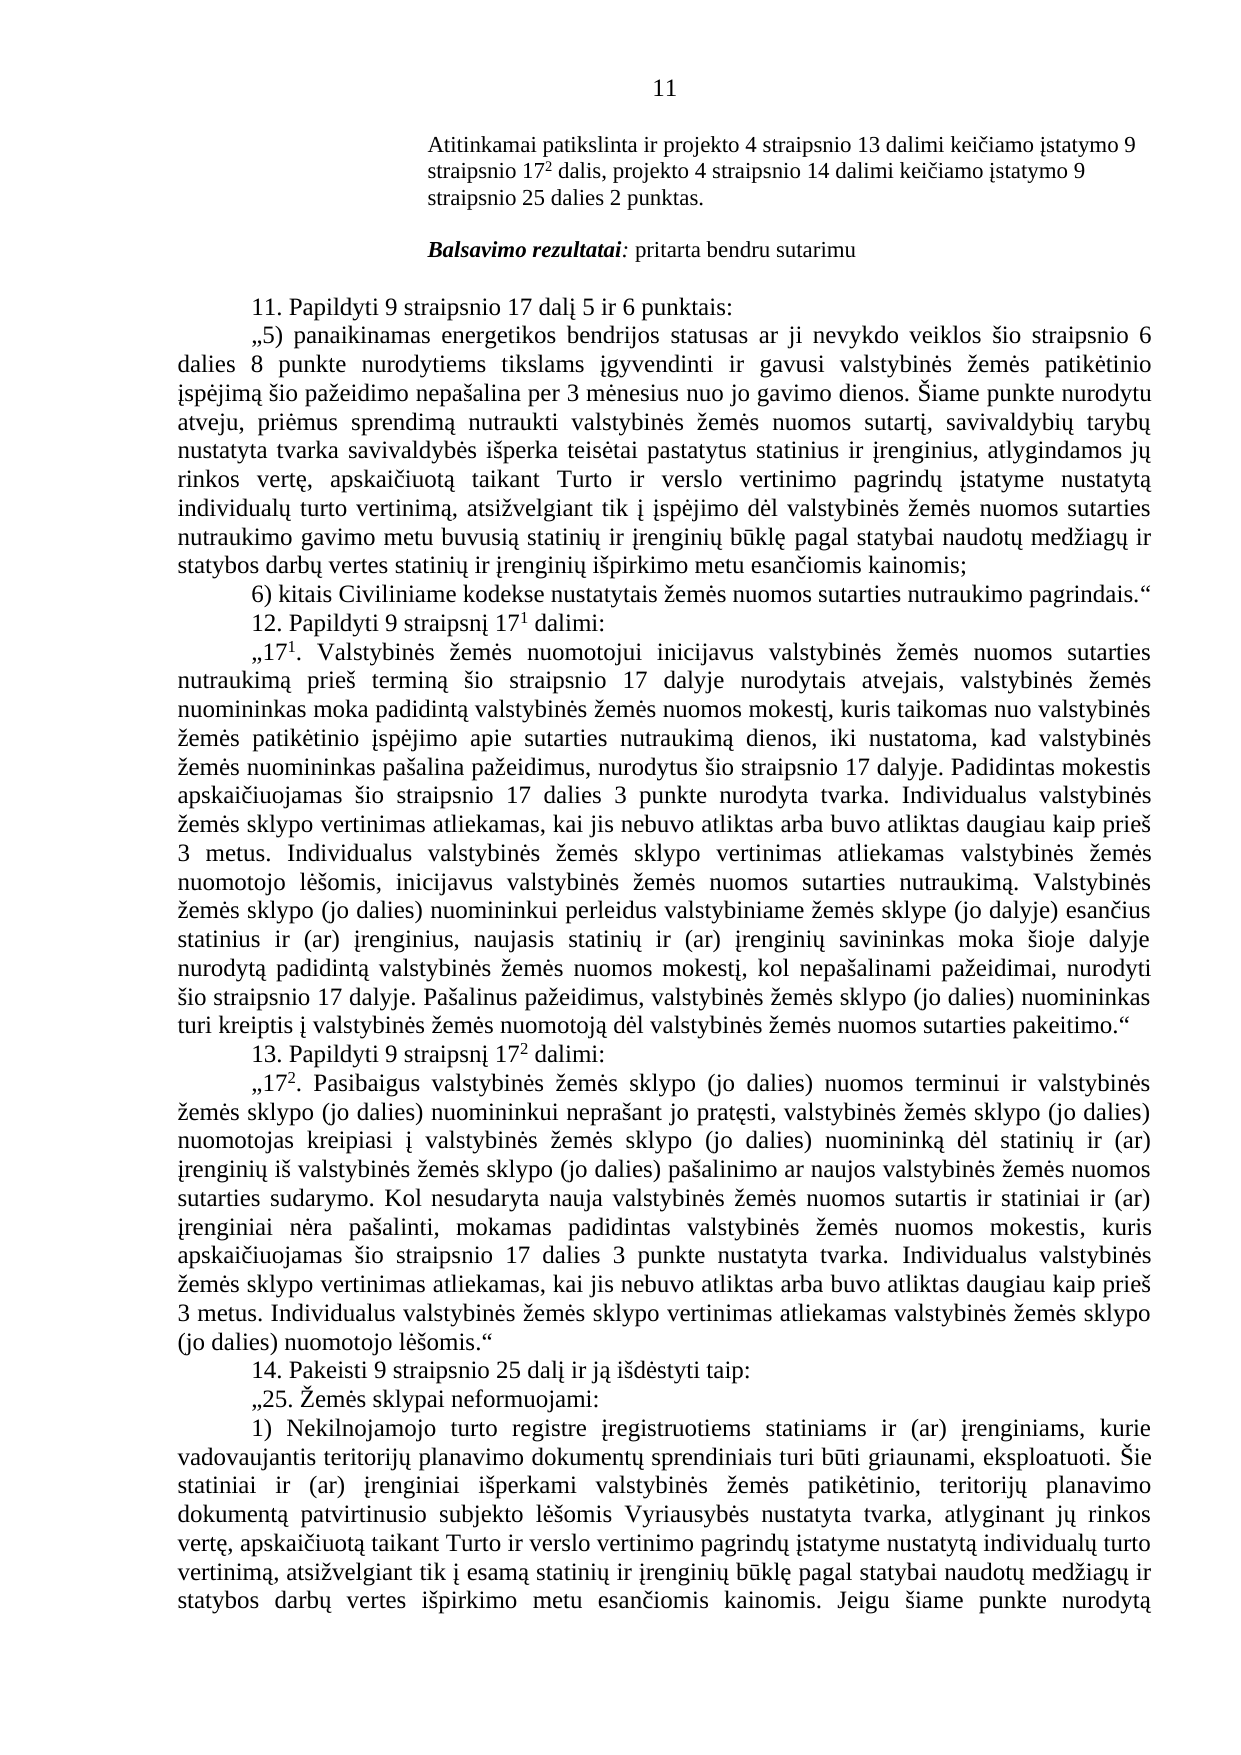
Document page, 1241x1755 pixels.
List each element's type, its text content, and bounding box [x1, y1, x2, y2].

text 14. Pakeisti 9 straipsnio 25 dalį ir ją išdėstyti taip: [177, 1355, 1152, 1384]
text „5) panaikinamas energetikos bendrijos statusas ar ji nevykdo veiklos šio straipsnio 6 dalies 8 punkte nurodytiems tikslams įgyvendinti ir gavusi valstybinės žemės patikėtinio įspėjimą šio pažeidimo nepašalina per 3 mėnesius nuo jo gavimo dienos. Šiame punkte nurodytu atveju, priėmus sprendimą nutraukti valstybinės žemės nuomos sutartį, savivaldybių tarybų nustatyta tvarka savivaldybės išperka teisėtai pastatytus statinius ir įrenginius, atlygindamos jų rinkos vertę, apskaičiuotą taikant Turto ir verslo vertinimo pagrindų įstatyme nustatytą individualų turto vertinimą, atsižvelgiant tik į įspėjimo dėl valstybinės žemės nuomos sutarties nutraukimo gavimo metu buvusią statinių ir įrenginių būklę pagal statybai naudotų medžiagų ir statybos darbų vertes statinių ir įrenginių išpirkimo metu esančiomis kainomis; [177, 320, 1152, 579]
text „171. Valstybinės žemės nuomotojui inicijavus valstybinės žemės nuomos sutarties nutraukimą prieš terminą šio straipsnio 17 dalyje nurodytais atvejais, valstybinės žemės nuomininkas moka padidintą valstybinės žemės nuomos mokestį, kuris taikomas nuo valstybinės žemės patikėtinio įspėjimo apie sutarties nutraukimą dienos, iki nustatoma, kad valstybinės žemės nuomininkas pašalina pažeidimus, nurodytus šio straipsnio 17 dalyje. Padidintas mokestis apskaičiuojamas šio straipsnio 17 dalies 3 punkte nurodyta tvarka. Individualus valstybinės žemės sklypo vertinimas atliekamas, kai jis nebuvo atliktas arba buvo atliktas daugiau kaip prieš 3 metus. Individualus valstybinės žemės sklypo vertinimas atliekamas valstybinės žemės nuomotojo lėšomis, inicijavus valstybinės žemės nuomos sutarties nutraukimą. Valstybinės žemės sklypo (jo dalies) nuomininkui perleidus valstybiniame žemės sklype (jo dalyje) esančius statinius ir (ar) įrenginius, naujasis statinių ir (ar) įrenginių savininkas moka šioje dalyje nurodytą padidintą valstybinės žemės nuomos mokestį, kol nepašalinami pažeidimai, nurodyti šio straipsnio 17 dalyje. Pašalinus pažeidimus, valstybinės žemės sklypo (jo dalies) nuomininkas turi kreiptis į valstybinės žemės nuomotoją dėl valstybinės žemės nuomos sutarties pakeitimo.“ [177, 637, 1152, 1039]
text 11. Papildyti 9 straipsnio 17 dalį 5 ir 6 punktais: [177, 292, 1152, 320]
text „172. Pasibaigus valstybinės žemės sklypo (jo dalies) nuomos terminui ir valstybinės žemės sklypo (jo dalies) nuomininkui neprašant jo pratęsti, valstybinės žemės sklypo (jo dalies) nuomotojas kreipiasi į valstybinės žemės sklypo (jo dalies) nuomininką dėl statinių ir (ar) įrenginių iš valstybinės žemės sklypo (jo dalies) pašalinimo ar naujos valstybinės žemės nuomos sutarties sudarymo. Kol nesudaryta nauja valstybinės žemės nuomos sutartis ir statiniai ir (ar) įrenginiai nėra pašalinti, mokamas padidintas valstybinės žemės nuomos mokestis, kuris apskaičiuojamas šio straipsnio 17 dalies 3 punkte nustatyta tvarka. Individualus valstybinės žemės sklypo vertinimas atliekamas, kai jis nebuvo atliktas arba buvo atliktas daugiau kaip prieš 3 metus. Individualus valstybinės žemės sklypo vertinimas atliekamas valstybinės žemės sklypo (jo dalies) nuomotojo lėšomis.“ [177, 1068, 1152, 1355]
text 1) Nekilnojamojo turto registre įregistruotiems statiniams ir (ar) įrenginiams, kurie vadovaujantis teritorijų planavimo dokumentų sprendiniais turi būti griaunami, eksploatuoti. Šie statiniai ir (ar) įrenginiai išperkami valstybinės žemės patikėtinio, teritorijų planavimo dokumentą patvirtinusio subjekto lėšomis Vyriausybės nustatyta tvarka, atlyginant jų rinkos vertę, apskaičiuotą taikant Turto ir verslo vertinimo pagrindų įstatyme nustatytą individualų turto vertinimą, atsižvelgiant tik į esamą statinių ir įrenginių būklę pagal statybai naudotų medžiagų ir statybos darbų vertes išpirkimo metu esančiomis kainomis. Jeigu šiame punkte nurodytą [177, 1413, 1152, 1614]
text 12. Papildyti 9 straipsnį 171 dalimi: [177, 608, 1152, 637]
text Atitinkamai patikslinta ir projekto 4 straipsnio 13 dalimi keičiamo įstatymo 9 straipsnio 172 dalis, projekto 4 straipsnio 14 dalimi keičiamo įstatymo 9 straipsnio 25 dalies 2 punktas. [427, 131, 1152, 210]
text 6) kitais Civiliniame kodekse nustatytais žemės nuomos sutarties nutraukimo pagrindais.“ [177, 579, 1152, 608]
text Balsavimo rezultatai: pritarta bendru sutarimu [427, 236, 1152, 263]
text „25. Žemės sklypai neformuojami: [177, 1384, 1152, 1413]
text 13. Papildyti 9 straipsnį 172 dalimi: [177, 1039, 1152, 1068]
